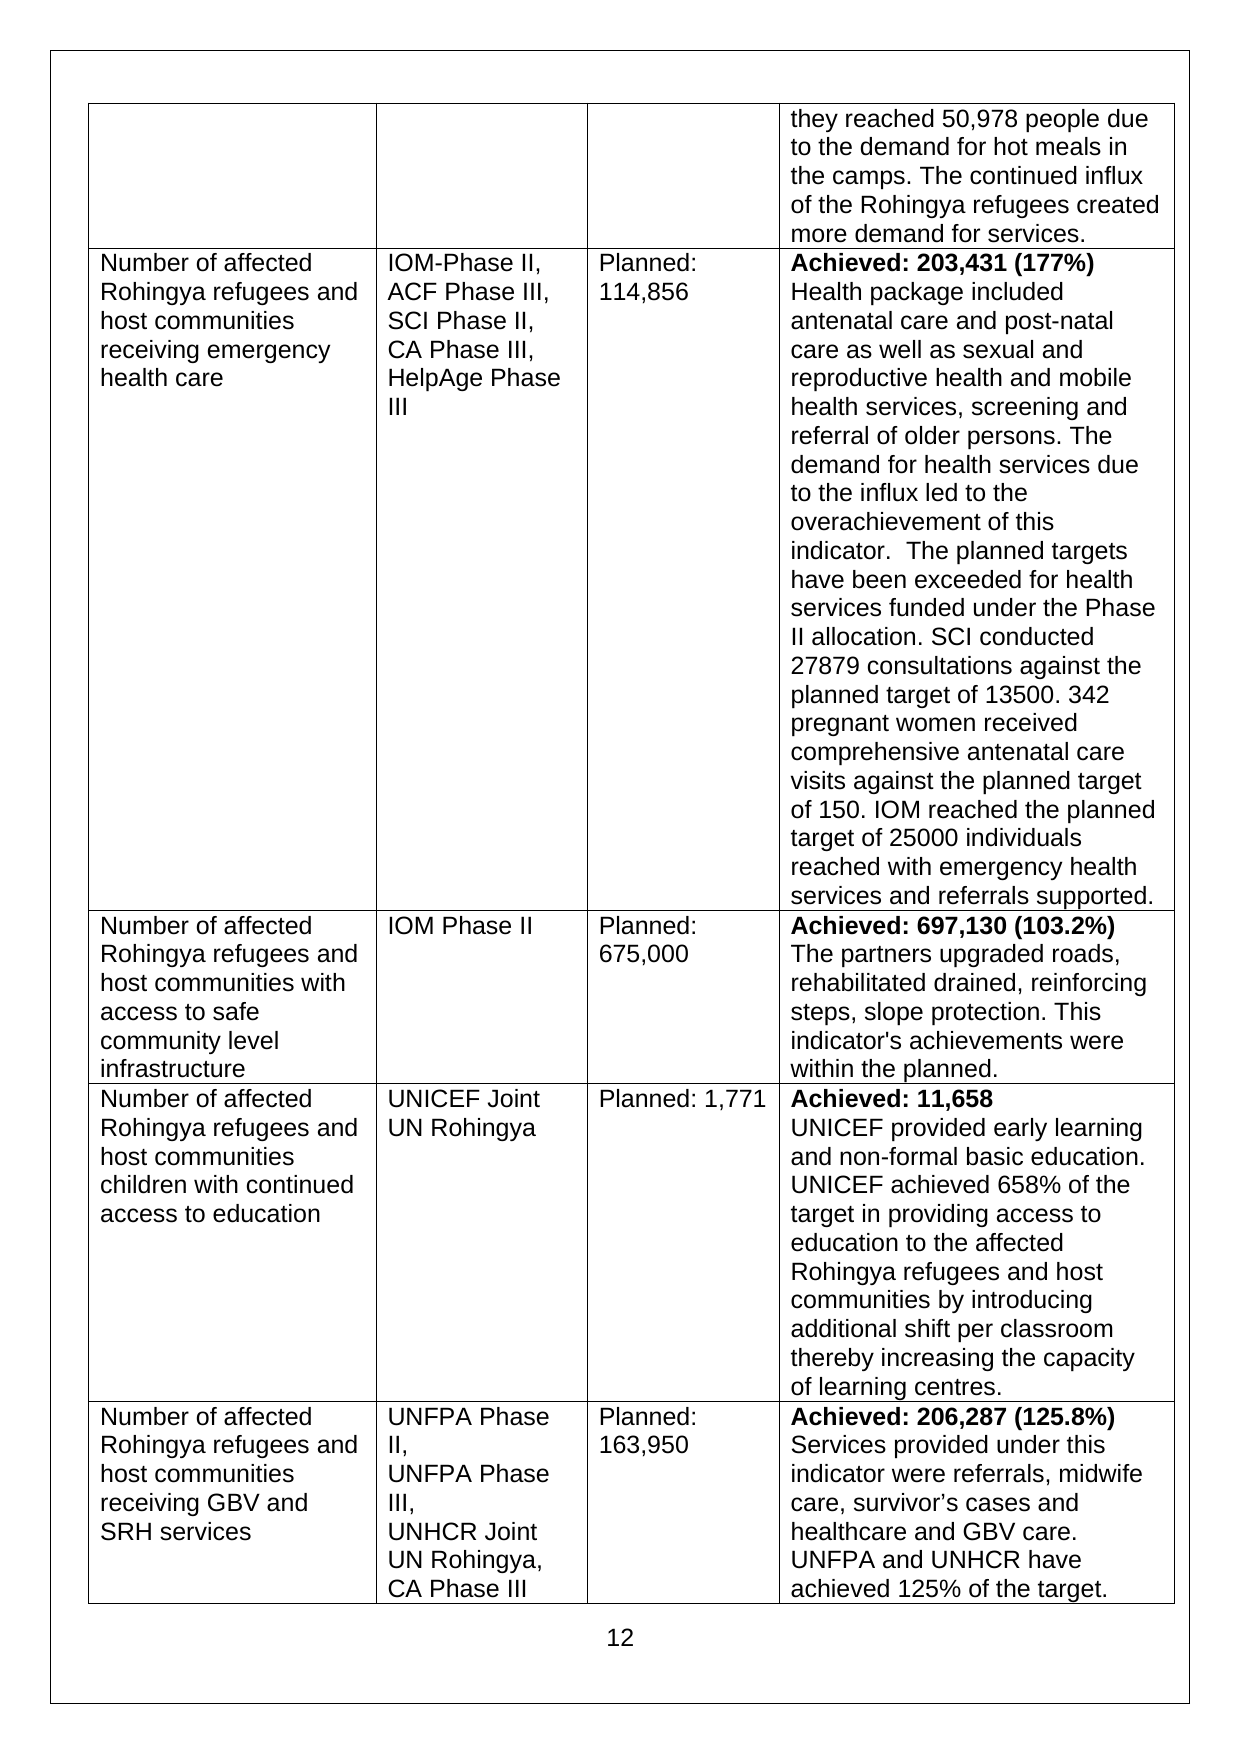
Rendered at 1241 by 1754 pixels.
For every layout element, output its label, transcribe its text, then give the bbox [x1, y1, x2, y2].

table_cell Achieved: 206,287 (125.8%) Services provided under this indicator were referrals, midwife care, survivor’s cases and healthcare and GBV care. UNFPA and UNHCR have achieved 125% of the target. [780, 1402, 1174, 1603]
table_cell Planned: 114,856 [588, 249, 779, 910]
table_cell Planned: 1,771 [588, 1084, 779, 1401]
table_cell Number of affected Rohingya refugees and host communities receiving GBV and SRH services [89, 1402, 376, 1603]
table_cell Planned: 675,000 [588, 911, 779, 1083]
table_cell Number of affected Rohingya refugees and host communities children with continued access to education [89, 1084, 376, 1401]
table_cell Planned: 163,950 [588, 1402, 779, 1603]
table_cell UNFPA Phase II, UNFPA Phase III, UNHCR Joint UN Rohingya, CA Phase III [377, 1402, 587, 1603]
table_cell IOM Phase II [377, 911, 587, 1083]
table_cell UNICEF Joint UN Rohingya [377, 1084, 587, 1401]
table_cell Number of affected Rohingya refugees and host communities receiving emergency health care [89, 249, 376, 910]
table_cell Achieved: 11,658 UNICEF provided early learning and non-formal basic education. UNICEF achieved 658% of the target in providing access to education to the affected Rohingya refugees and host communities by introducing additional shift per classroom thereby increasing the capacity of learning centres. [780, 1084, 1174, 1401]
table_cell [89, 104, 376, 247]
table_cell they reached 50,978 people due to the demand for hot meals in the camps. The continued influx of the Rohingya refugees created more demand for services. [780, 104, 1174, 247]
table_cell Achieved: 203,431 (177%) Health package included antenatal care and post-natal care as well as sexual and reproductive health and mobile health services, screening and referral of older persons. The demand for health services due to the influx led to the overachievement of this indicator. The planned targets have been exceeded for health services funded under the Phase II allocation. SCI conducted 27879 consultations against the planned target of 13500. 342 pregnant women received comprehensive antenatal care visits against the planned target of 150. IOM reached the planned target of 25000 individuals reached with emergency health services and referrals supported. [780, 249, 1174, 910]
table_cell Achieved: 697,130 (103.2%) The partners upgraded roads, rehabilitated drained, reinforcing steps, slope protection. This indicator's achievements were within the planned. [780, 911, 1174, 1083]
table_cell [588, 104, 779, 247]
table_cell Number of affected Rohingya refugees and host communities with access to safe community level infrastructure [89, 911, 376, 1083]
table_cell [377, 104, 587, 247]
table_cell IOM-Phase II, ACF Phase III, SCI Phase II, CA Phase III, HelpAge Phase III [377, 249, 587, 910]
